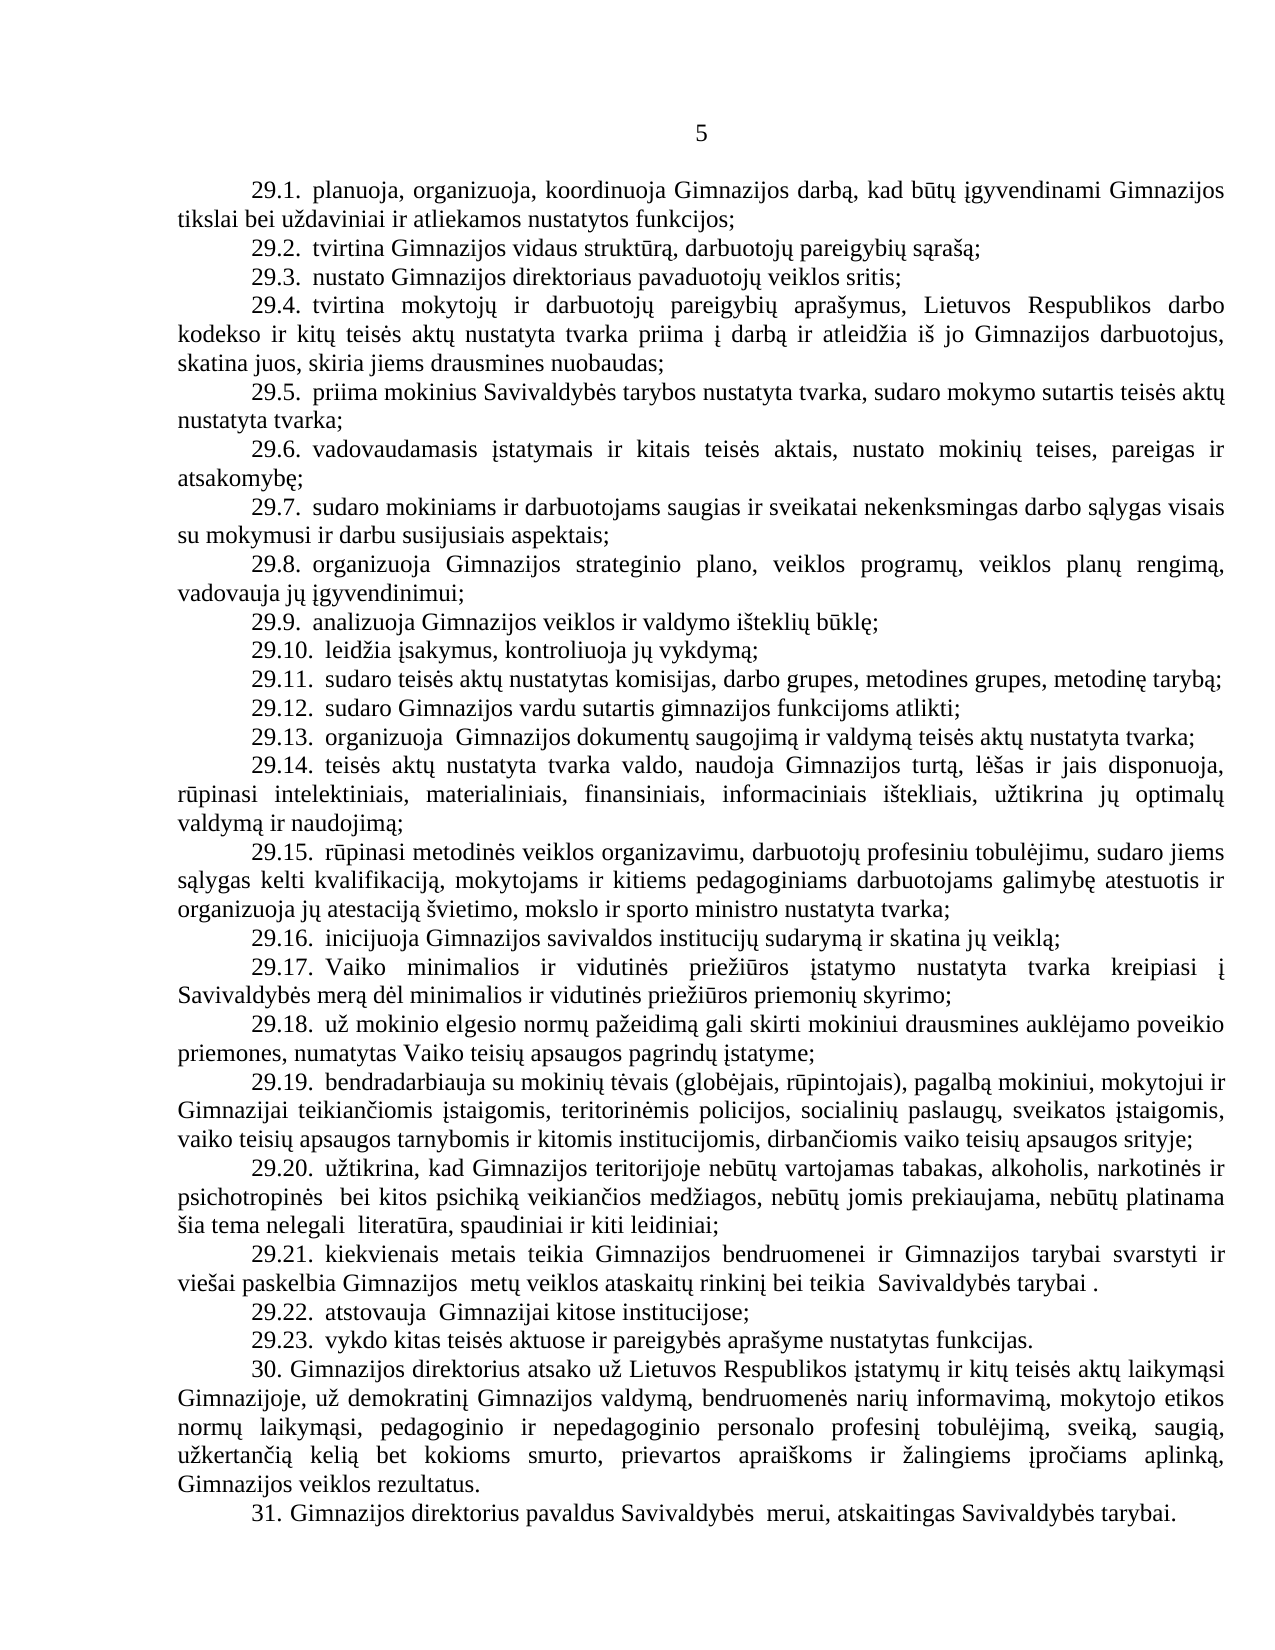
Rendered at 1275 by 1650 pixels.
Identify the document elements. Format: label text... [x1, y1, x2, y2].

text 29.13. organizuoja Gimnazijos dokumentų saugojimą ir valdymą teisės aktų nustatyta tvarka; [177, 722, 1226, 751]
text 29.20. užtikrina, kad Gimnazijos teritorijoje nebūtų vartojamas tabakas, alkoholis, narkotinės ir psichotropinės bei kitos psichiką veikiančios medžiagos, nebūtų jomis prekiaujama, nebūtų platinama šia tema nelegali literatūra, spaudiniai ir kiti leidiniai; [177, 1153, 1226, 1239]
text 29.1. planuoja, organizuoja, koordinuoja Gimnazijos darbą, kad būtų įgyvendinami Gimnazijos tikslai bei uždaviniai ir atliekamos nustatytos funkcijos; [177, 176, 1226, 233]
text 29.7. sudaro mokiniams ir darbuotojams saugias ir sveikatai nekenksmingas darbo sąlygas visais su mokymusi ir darbu susijusiais aspektais; [177, 492, 1226, 549]
text 29.17. Vaiko minimalios ir vidutinės priežiūros įstatymo nustatyta tvarka kreipiasi į Savivaldybės merą dėl minimalios ir vidutinės priežiūros priemonių skyrimo; [177, 952, 1226, 1009]
text 29.15. rūpinasi metodinės veiklos organizavimu, darbuotojų profesiniu tobulėjimu, sudaro jiems sąlygas kelti kvalifikaciją, mokytojams ir kitiems pedagoginiams darbuotojams galimybę atestuotis ir organizuoja jų atestaciją švietimo, mokslo ir sporto ministro nustatyta tvarka; [177, 837, 1226, 923]
text 29.10. leidžia įsakymus, kontroliuoja jų vykdymą; [177, 636, 1226, 664]
text 29.12. sudaro Gimnazijos vardu sutartis gimnazijos funkcijoms atlikti; [177, 693, 1226, 722]
text 29.4. tvirtina mokytojų ir darbuotojų pareigybių aprašymus, Lietuvos Respublikos darbo kodekso ir kitų teisės aktų nustatyta tvarka priima į darbą ir atleidžia iš jo Gimnazijos darbuotojus, skatina juos, skiria jiems drausmines nuobaudas; [177, 291, 1226, 377]
text 31. Gimnazijos direktorius pavaldus Savivaldybės merui, atskaitingas Savivaldybės tarybai. [177, 1498, 1226, 1527]
text 29.22. atstovauja Gimnazijai kitose institucijose; [177, 1297, 1226, 1326]
text 29.11. sudaro teisės aktų nustatytas komisijas, darbo grupes, metodines grupes, metodinę tarybą; [177, 664, 1226, 693]
text 29.9. analizuoja Gimnazijos veiklos ir valdymo išteklių būklę; [177, 607, 1226, 636]
text 29.5. priima mokinius Savivaldybės tarybos nustatyta tvarka, sudaro mokymo sutartis teisės aktų nustatyta tvarka; [177, 377, 1226, 434]
text 29.14. teisės aktų nustatyta tvarka valdo, naudoja Gimnazijos turtą, lėšas ir jais disponuoja, rūpinasi intelektiniais, materialiniais, finansiniais, informaciniais ištekliais, užtikrina jų optimalų valdymą ir naudojimą; [177, 751, 1226, 837]
text 29.3. nustato Gimnazijos direktoriaus pavaduotojų veiklos sritis; [177, 262, 1226, 291]
text 29.16. inicijuoja Gimnazijos savivaldos institucijų sudarymą ir skatina jų veiklą; [177, 923, 1226, 952]
text 30. Gimnazijos direktorius atsako už Lietuvos Respublikos įstatymų ir kitų teisės aktų laikymąsi Gimnazijoje, už demokratinį Gimnazijos valdymą, bendruomenės narių informavimą, mokytojo etikos normų laikymąsi, pedagoginio ir nepedagoginio personalo profesinį tobulėjimą, sveiką, saugią, užkertančią kelią bet kokioms smurto, prievartos apraiškoms ir žalingiems įpročiams aplinką, Gimnazijos veiklos rezultatus. [177, 1354, 1226, 1498]
text 29.18. už mokinio elgesio normų pažeidimą gali skirti mokiniui drausmines auklėjamo poveikio priemones, numatytas Vaiko teisių apsaugos pagrindų įstatyme; [177, 1009, 1226, 1067]
text 29.8. organizuoja Gimnazijos strateginio plano, veiklos programų, veiklos planų rengimą, vadovauja jų įgyvendinimui; [177, 549, 1226, 607]
text 29.2. tvirtina Gimnazijos vidaus struktūrą, darbuotojų pareigybių sąrašą; [177, 233, 1226, 262]
text 29.23. vykdo kitas teisės aktuose ir pareigybės aprašyme nustatytas funkcijas. [177, 1326, 1226, 1354]
text 29.19. bendradarbiauja su mokinių tėvais (globėjais, rūpintojais), pagalbą mokiniui, mokytojui ir Gimnazijai teikiančiomis įstaigomis, teritorinėmis policijos, socialinių paslaugų, sveikatos įstaigomis, vaiko teisių apsaugos tarnybomis ir kitomis institucijomis, dirbančiomis vaiko teisių apsaugos srityje; [177, 1067, 1226, 1153]
text 29.6. vadovaudamasis įstatymais ir kitais teisės aktais, nustato mokinių teises, pareigas ir atsakomybę; [177, 434, 1226, 492]
text 29.21. kiekvienais metais teikia Gimnazijos bendruomenei ir Gimnazijos tarybai svarstyti ir viešai paskelbia Gimnazijos metų veiklos ataskaitų rinkinį bei teikia Savivaldybės tarybai . [177, 1239, 1226, 1297]
